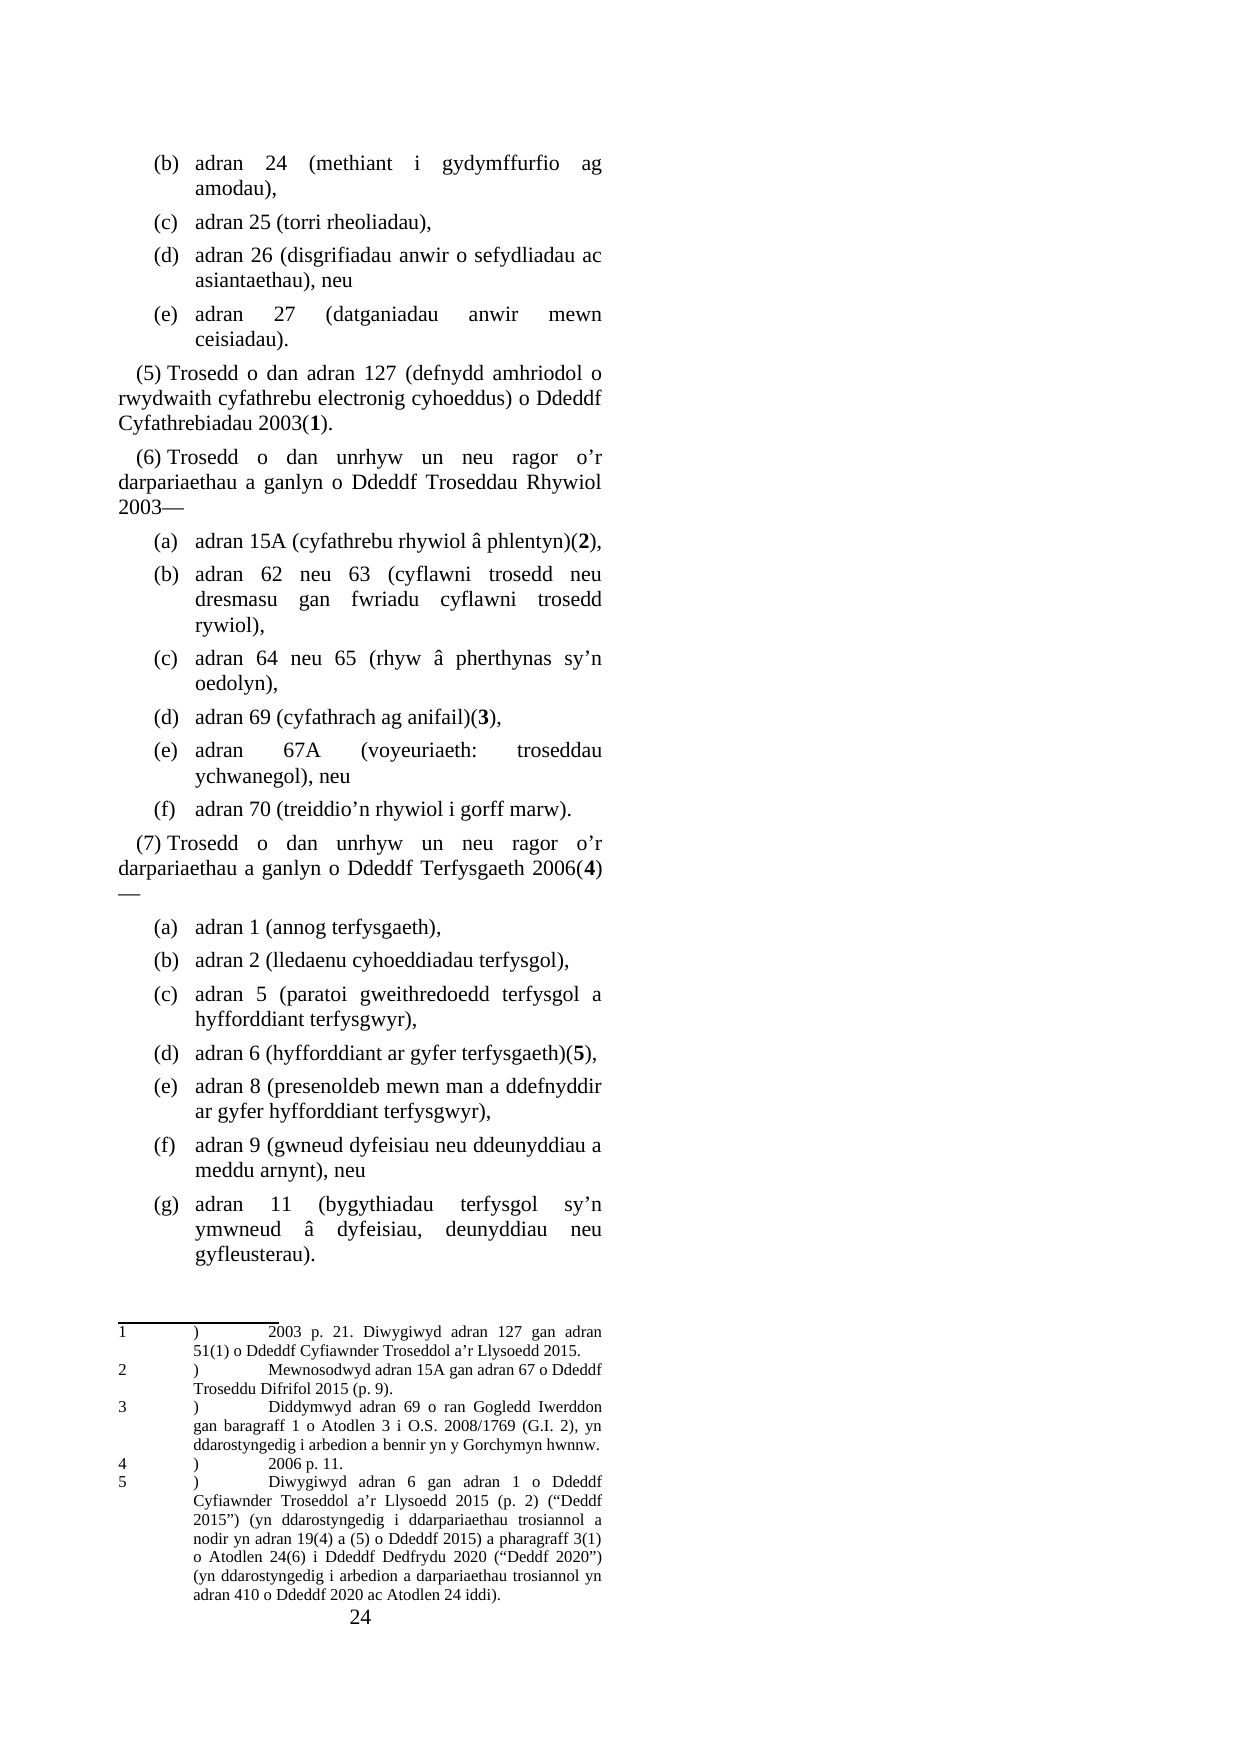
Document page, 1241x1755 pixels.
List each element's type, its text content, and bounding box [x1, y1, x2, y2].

list ) Diwygiwyd adran 6 gan adran 1 o Ddeddf Cyfiawnder Troseddol a’r Llysoedd 2015 (p. 2) (“Deddf 2015”) (yn ddarostyngedig i ddarpariaethau trosiannol a nodir yn adran 19(4) a (5) o Ddeddf 2015) a pharagraff 3(1) o Atodlen 24(6) i Ddeddf Dedfrydu 2020 (“Deddf 2020”) (yn ddarostyngedig i arbedion a darpariaethau trosiannol yn adran 410 o Ddeddf 2020 ac Atodlen 24 iddi). [118, 1473, 602, 1604]
list ) Mewnosodwyd adran 15A gan adran 67 o Ddeddf Troseddu Difrifol 2015 (p. 9). [118, 1360, 602, 1398]
list adran 8 (presenoldeb mewn man a ddefnyddir ar gyfer hyfforddiant terfysgwyr), [153, 1073, 602, 1123]
list ) Diddymwyd adran 69 o ran Gogledd Iwerddon gan baragraff 1 o Atodlen 3 i O.S. 2008/1769 (G.I. 2), yn ddarostyngedig i arbedion a bennir yn y Gorchymyn hwnnw. [118, 1398, 602, 1454]
list Trosedd o dan unrhyw un neu ragor oʼr darpariaethau a ganlyn o Ddeddf Terfysgaeth 2006()— [118, 830, 602, 905]
list adran 69 (cyfathrach ag anifail)(), [153, 704, 602, 729]
list adran 64 neu 65 (rhyw â pherthynas sy’n oedolyn), [153, 645, 602, 696]
list adran 5 (paratoi gweithredoedd terfysgol a hyfforddiant terfysgwyr), [153, 981, 602, 1031]
list adran 62 neu 63 (cyflawni trosedd neu dresmasu gan fwriadu cyflawni trosedd rywiol), [153, 561, 602, 637]
list adran 11 (bygythiadau terfysgol sy’n ymwneud â dyfeisiau, deunyddiau neu gyfleusterau). [153, 1191, 602, 1266]
list adran 6 (hyfforddiant ar gyfer terfysgaeth)(), [153, 1039, 602, 1065]
list adran 15A (cyfathrebu rhywiol â phlentyn)(), [153, 528, 602, 553]
list ) 2003 p. 21. Diwygiwyd adran 127 gan adran 51(1) o Ddeddf Cyfiawnder Troseddol a’r Llysoedd 2015. [118, 1323, 602, 1360]
list ) 2006 p. 11. [118, 1454, 602, 1473]
list Trosedd o dan adran 127 (defnydd amhriodol o rwydwaith cyfathrebu electronig cyhoeddus) o Ddeddf Cyfathrebiadau 2003(). [118, 360, 602, 435]
list adran 24 (methiant i gydymffurfio ag amodau), [153, 150, 602, 200]
list adran 2 (lledaenu cyhoeddiadau terfysgol), [153, 947, 602, 972]
list adran 27 (datganiadau anwir mewn ceisiadau). [153, 301, 602, 351]
list adran 9 (gwneud dyfeisiau neu ddeunyddiau a meddu arnynt), neu [153, 1132, 602, 1182]
list adran 70 (treiddio’n rhywiol i gorff marw). [153, 796, 602, 821]
list adran 25 (torri rheoliadau), [153, 209, 602, 234]
list adran 1 (annog terfysgaeth), [153, 914, 602, 939]
list adran 67A (voyeuriaeth: troseddau ychwanegol), neu [153, 737, 602, 788]
list adran 26 (disgrifiadau anwir o sefydliadau ac asiantaethau), neu [153, 242, 602, 293]
list Trosedd o dan unrhyw un neu ragor oʼr darpariaethau a ganlyn o Ddeddf Troseddau Rhywiol 2003— [118, 444, 602, 519]
